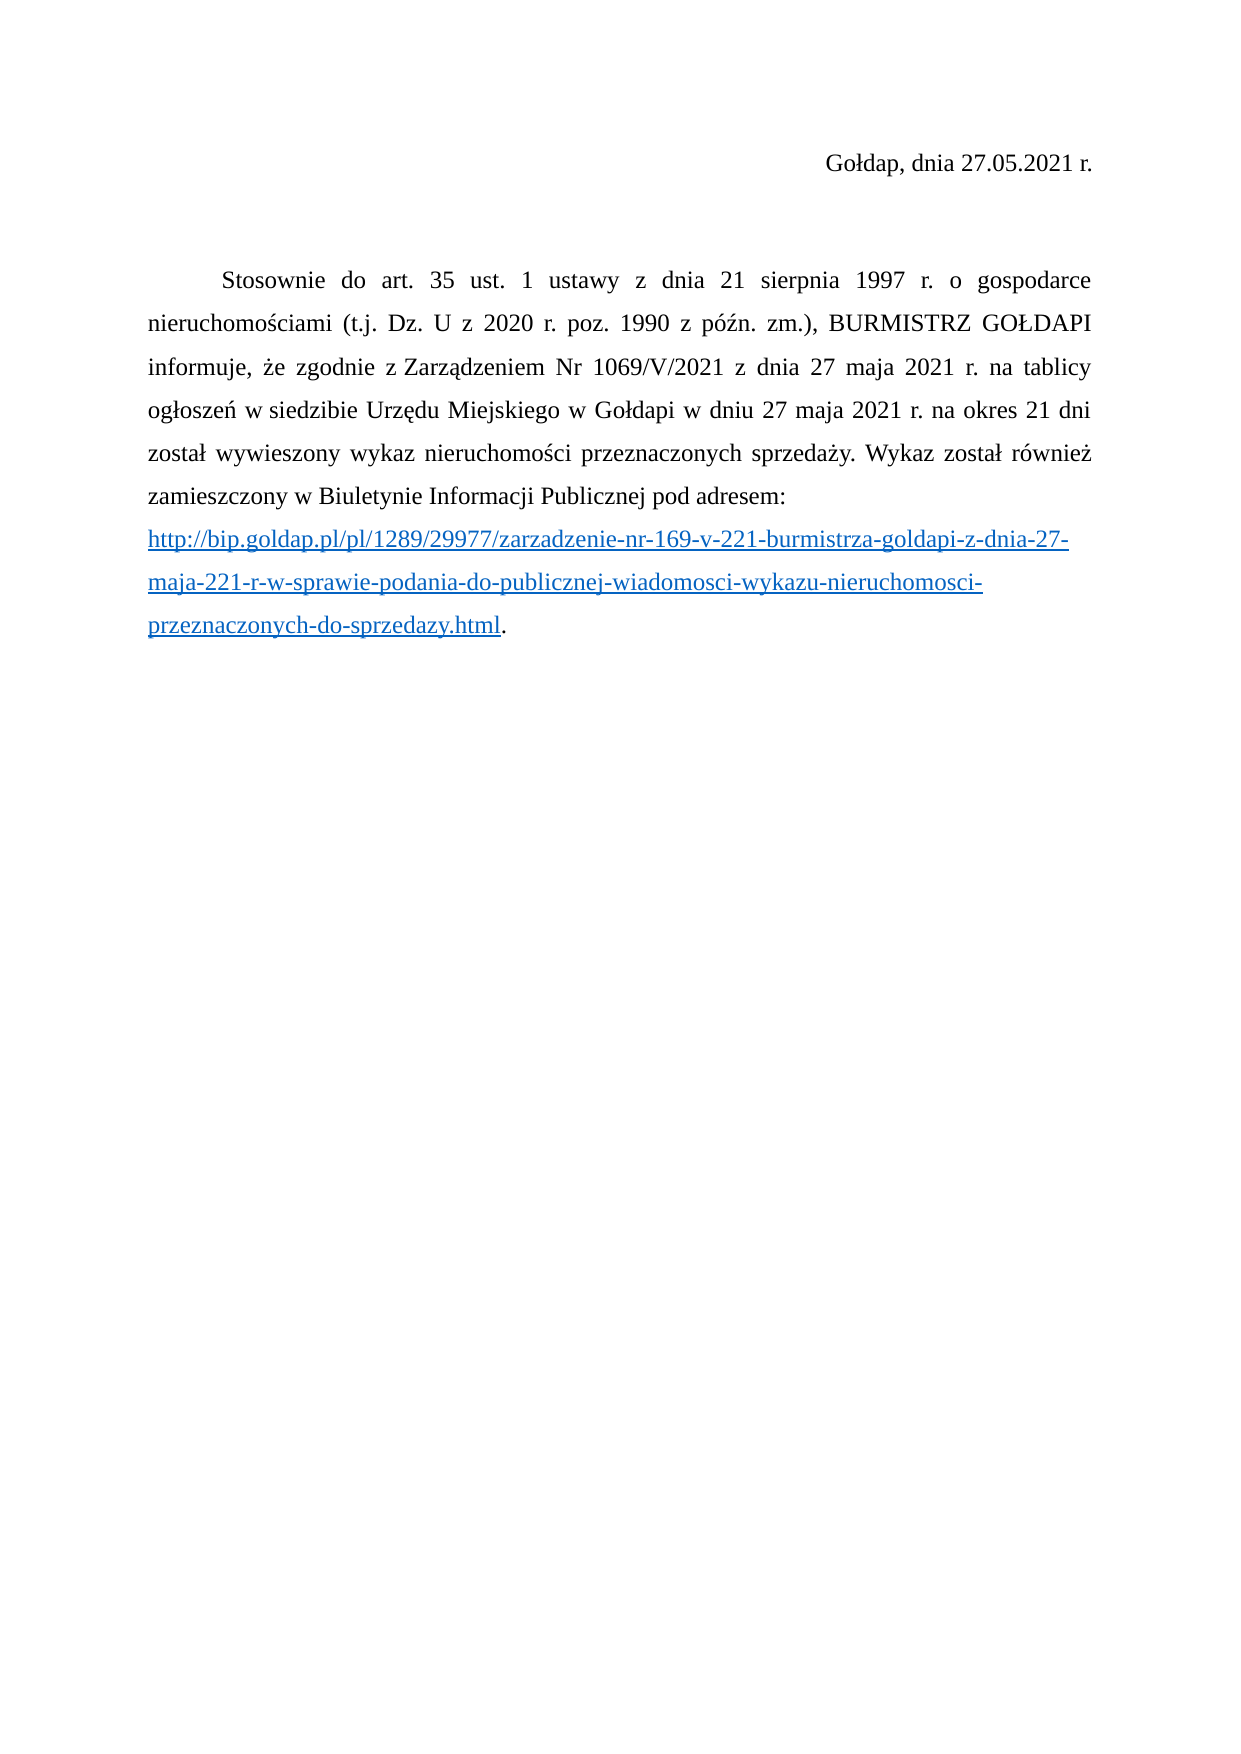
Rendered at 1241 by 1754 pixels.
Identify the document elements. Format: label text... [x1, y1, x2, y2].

text Gołdap, dnia 27.05.2021 r. [148, 148, 1093, 176]
text Stosownie do art. 35 ust. 1 ustawy z dnia 21 sierpnia 1997 r. o gospodarce nieruchomościami (t.j. Dz. U z 2020 r. poz. 1990 z późn. zm.), BURMISTRZ GOŁDAPI informuje, że zgodnie z Zarządzeniem Nr 1069/V/2021 z dnia 27 maja 2021 r. na tablicy ogłoszeń w siedzibie Urzędu Miejskiego w Gołdapi w dniu 27 maja 2021 r. na okres 21 dni został wywieszony wykaz nieruchomości przeznaczonych sprzedaży. Wykaz został również zamieszczony w Biuletynie Informacji Publicznej pod adresem: [148, 265, 1093, 510]
text http://bip.goldap.pl/pl/1289/29977/zarzadzenie-nr-169-v-221-burmistrza-goldapi-z-dnia-27-maja-221-r-w-sprawie-podania-do-publicznej-wiadomosci-wykazu-nieruchomosci-przeznaczonych-do-sprzedazy.html. [148, 524, 1093, 639]
